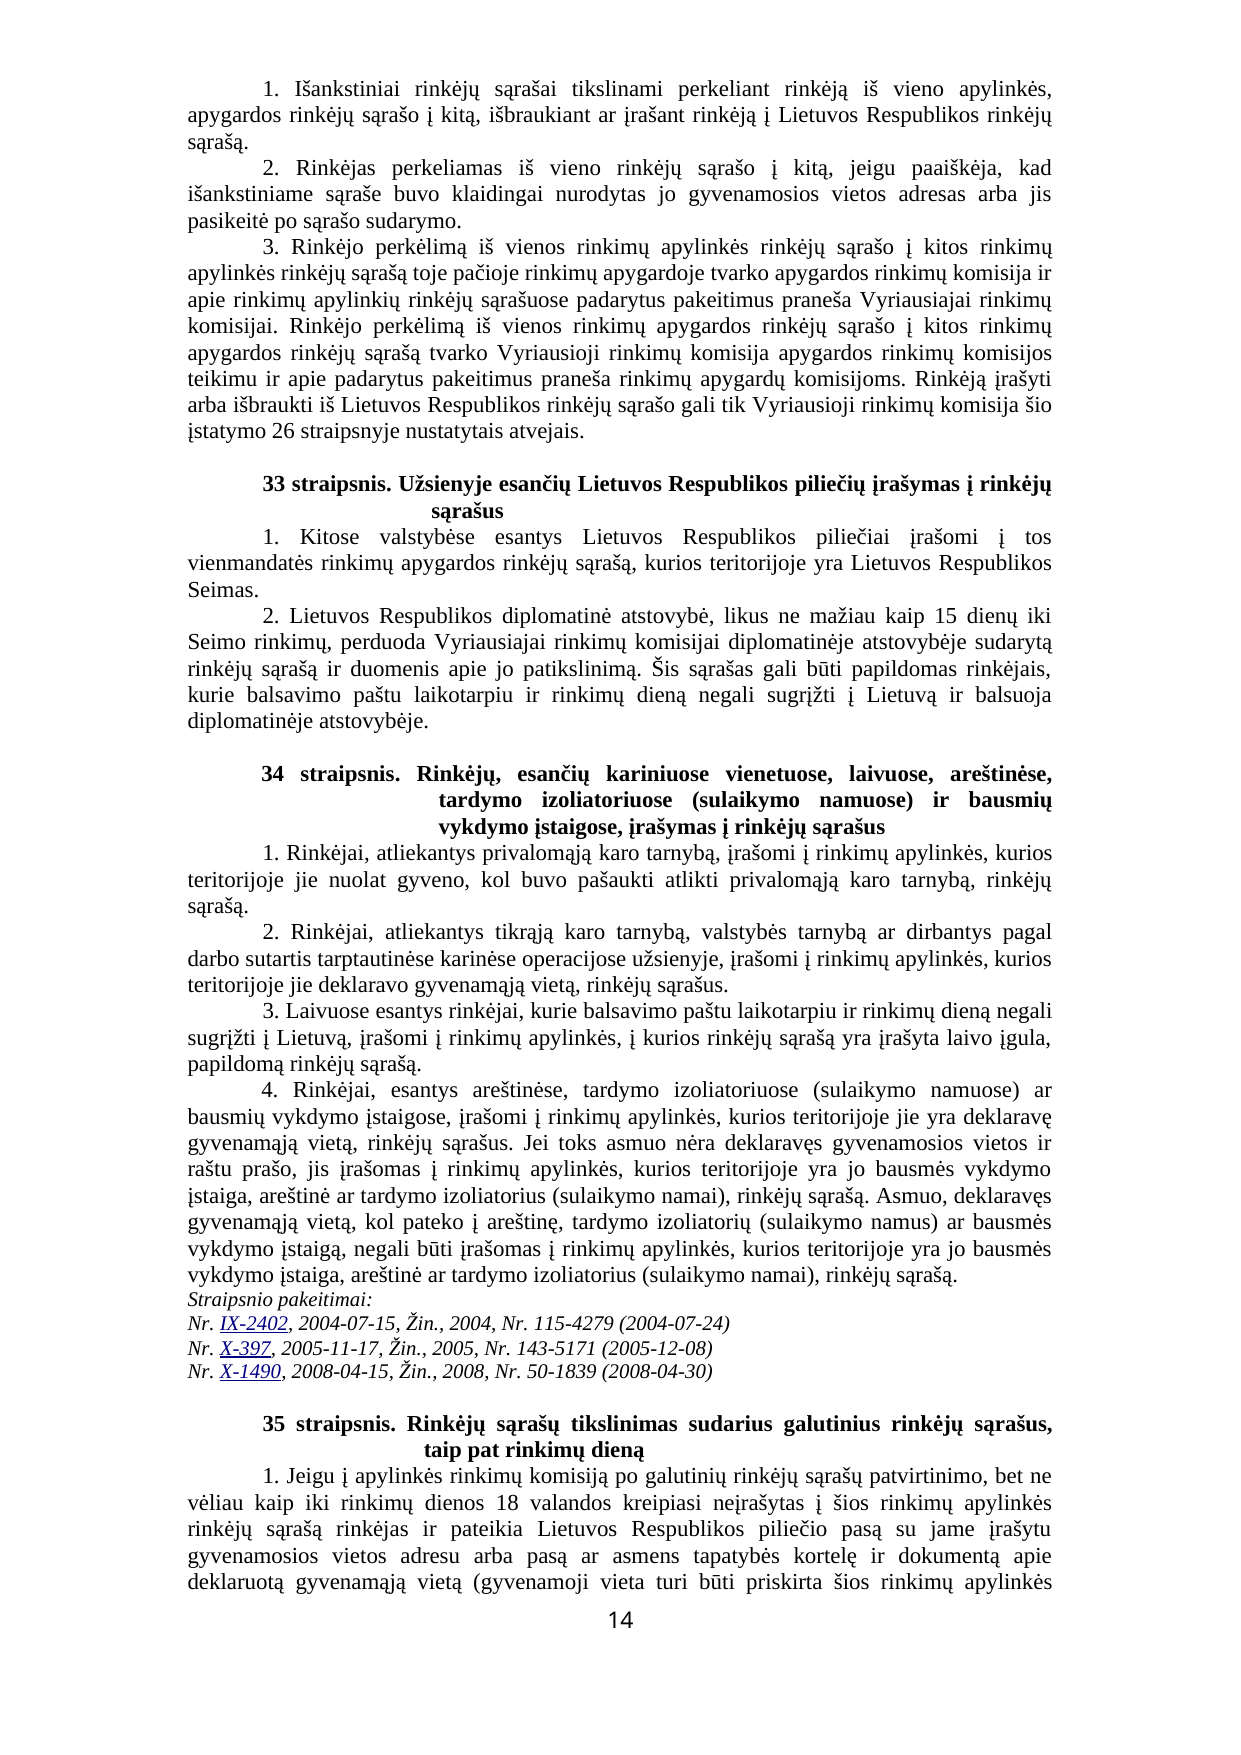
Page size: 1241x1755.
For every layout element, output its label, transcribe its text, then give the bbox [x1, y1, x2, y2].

text 4. Rinkėjai, esantys areštinėse, tardymo izoliatoriuose (sulaikymo namuose) ar bausmių vykdymo įstaigose, įrašomi į rinkimų apylinkės, kurios teritorijoje jie yra deklaravę gyvenamąją vietą, rinkėjų sąrašus. Jei toks asmuo nėra deklaravęs gyvenamosios vietos ir raštu prašo, jis įrašomas į rinkimų apylinkės, kurios teritorijoje yra jo bausmės vykdymo įstaiga, areštinė ar tardymo izoliatorius (sulaikymo namai), rinkėjų sąrašą. Asmuo, deklaravęs gyvenamąją vietą, kol pateko į areštinę, tardymo izoliatorių (sulaikymo namus) ar bausmės vykdymo įstaigą, negali būti įrašomas į rinkimų apylinkės, kurios teritorijoje yra jo bausmės vykdymo įstaiga, areštinė ar tardymo izoliatorius (sulaikymo namai), rinkėjų sąrašą. [187, 1076, 1053, 1287]
text Nr. X-397, 2005-11-17, Žin., 2005, Nr. 143-5171 (2005-12-08) [187, 1335, 1053, 1359]
text 1. Kitose valstybėse esantys Lietuvos Respublikos piliečiai įrašomi į tos vienmandatės rinkimų apygardos rinkėjų sąrašą, kurios teritorijoje yra Lietuvos Respublikos Seimas. [187, 523, 1053, 602]
text 1. Išankstiniai rinkėjų sąrašai tikslinami perkeliant rinkėją iš vieno apylinkės, apygardos rinkėjų sąrašo į kitą, išbraukiant ar įrašant rinkėją į Lietuvos Respublikos rinkėjų sąrašą. [187, 75, 1053, 154]
text 3. Laivuose esantys rinkėjai, kurie balsavimo paštu laikotarpiu ir rinkimų dieną negali sugrįžti į Lietuvą, įrašomi į rinkimų apylinkės, į kurios rinkėjų sąrašą yra įrašyta laivo įgula, papildomą rinkėjų sąrašą. [187, 997, 1053, 1076]
text 2. Rinkėjai, atliekantys tikrąją karo tarnybą, valstybės tarnybą ar dirbantys pagal darbo sutartis tarptautinėse karinėse operacijose užsienyje, įrašomi į rinkimų apylinkės, kurios teritorijoje jie deklaravo gyvenamąją vietą, rinkėjų sąrašus. [187, 918, 1053, 997]
text 2. Lietuvos Respublikos diplomatinė atstovybė, likus ne mažiau kaip 15 dienų iki Seimo rinkimų, perduoda Vyriausiajai rinkimų komisijai diplomatinėje atstovybėje sudarytą rinkėjų sąrašą ir duomenis apie jo patikslinimą. Šis sąrašas gali būti papildomas rinkėjais, kurie balsavimo paštu laikotarpiu ir rinkimų dieną negali sugrįžti į Lietuvą ir balsuoja diplomatinėje atstovybėje. [187, 602, 1053, 734]
text 1. Jeigu į apylinkės rinkimų komisiją po galutinių rinkėjų sąrašų patvirtinimo, bet ne vėliau kaip iki rinkimų dienos 18 valandos kreipiasi neįrašytas į šios rinkimų apylinkės rinkėjų sąrašą rinkėjas ir pateikia Lietuvos Respublikos piliečio pasą su jame įrašytu gyvenamosios vietos adresu arba pasą ar asmens tapatybės kortelę ir dokumentą apie deklaruotą gyvenamąją vietą (gyvenamoji vieta turi būti priskirta šios rinkimų apylinkės [187, 1463, 1053, 1594]
text 2. Rinkėjas perkeliamas iš vieno rinkėjų sąrašo į kitą, jeigu paaiškėja, kad išankstiniame sąraše buvo klaidingai nurodytas jo gyvenamosios vietos adresas arba jis pasikeitė po sąrašo sudarymo. [187, 154, 1053, 233]
text 1. Rinkėjai, atliekantys privalomąją karo tarnybą, įrašomi į rinkimų apylinkės, kurios teritorijoje jie nuolat gyveno, kol buvo pašaukti atlikti privalomąją karo tarnybą, rinkėjų sąrašą. [187, 839, 1053, 918]
text Nr. X-1490, 2008-04-15, Žin., 2008, Nr. 50-1839 (2008-04-30) [187, 1359, 1053, 1383]
subtitle 33 straipsnis. Užsienyje esančių Lietuvos Respublikos piliečių įrašymas į rinkėjų sąrašus [262, 470, 1053, 523]
text Straipsnio pakeitimai: [187, 1287, 1053, 1311]
text 34 straipsnis. Rinkėjų, esančių kariniuose vienetuose, laivuose, areštinėse, tardymo izoliatoriuose (sulaikymo namuose) ir bausmių vykdymo įstaigose, įrašymas į rinkėjų sąrašus [261, 760, 1053, 839]
text Nr. IX-2402, 2004-07-15, Žin., 2004, Nr. 115-4279 (2004-07-24) [187, 1311, 1053, 1335]
text 3. Rinkėjo perkėlimą iš vienos rinkimų apylinkės rinkėjų sąrašo į kitos rinkimų apylinkės rinkėjų sąrašą toje pačioje rinkimų apygardoje tvarko apygardos rinkimų komisija ir apie rinkimų apylinkių rinkėjų sąrašuose padarytus pakeitimus praneša Vyriausiajai rinkimų komisijai. Rinkėjo perkėlimą iš vienos rinkimų apygardos rinkėjų sąrašo į kitos rinkimų apygardos rinkėjų sąrašą tvarko Vyriausioji rinkimų komisija apygardos rinkimų komisijos teikimu ir apie padarytus pakeitimus praneša rinkimų apygardų komisijoms. Rinkėją įrašyti arba išbraukti iš Lietuvos Respublikos rinkėjų sąrašo gali tik Vyriausioji rinkimų komisija šio įstatymo 26 straipsnyje nustatytais atvejais. [187, 233, 1053, 444]
text 35 straipsnis. Rinkėjų sąrašų tikslinimas sudarius galutinius rinkėjų sąrašus, taip pat rinkimų dieną [262, 1410, 1053, 1463]
